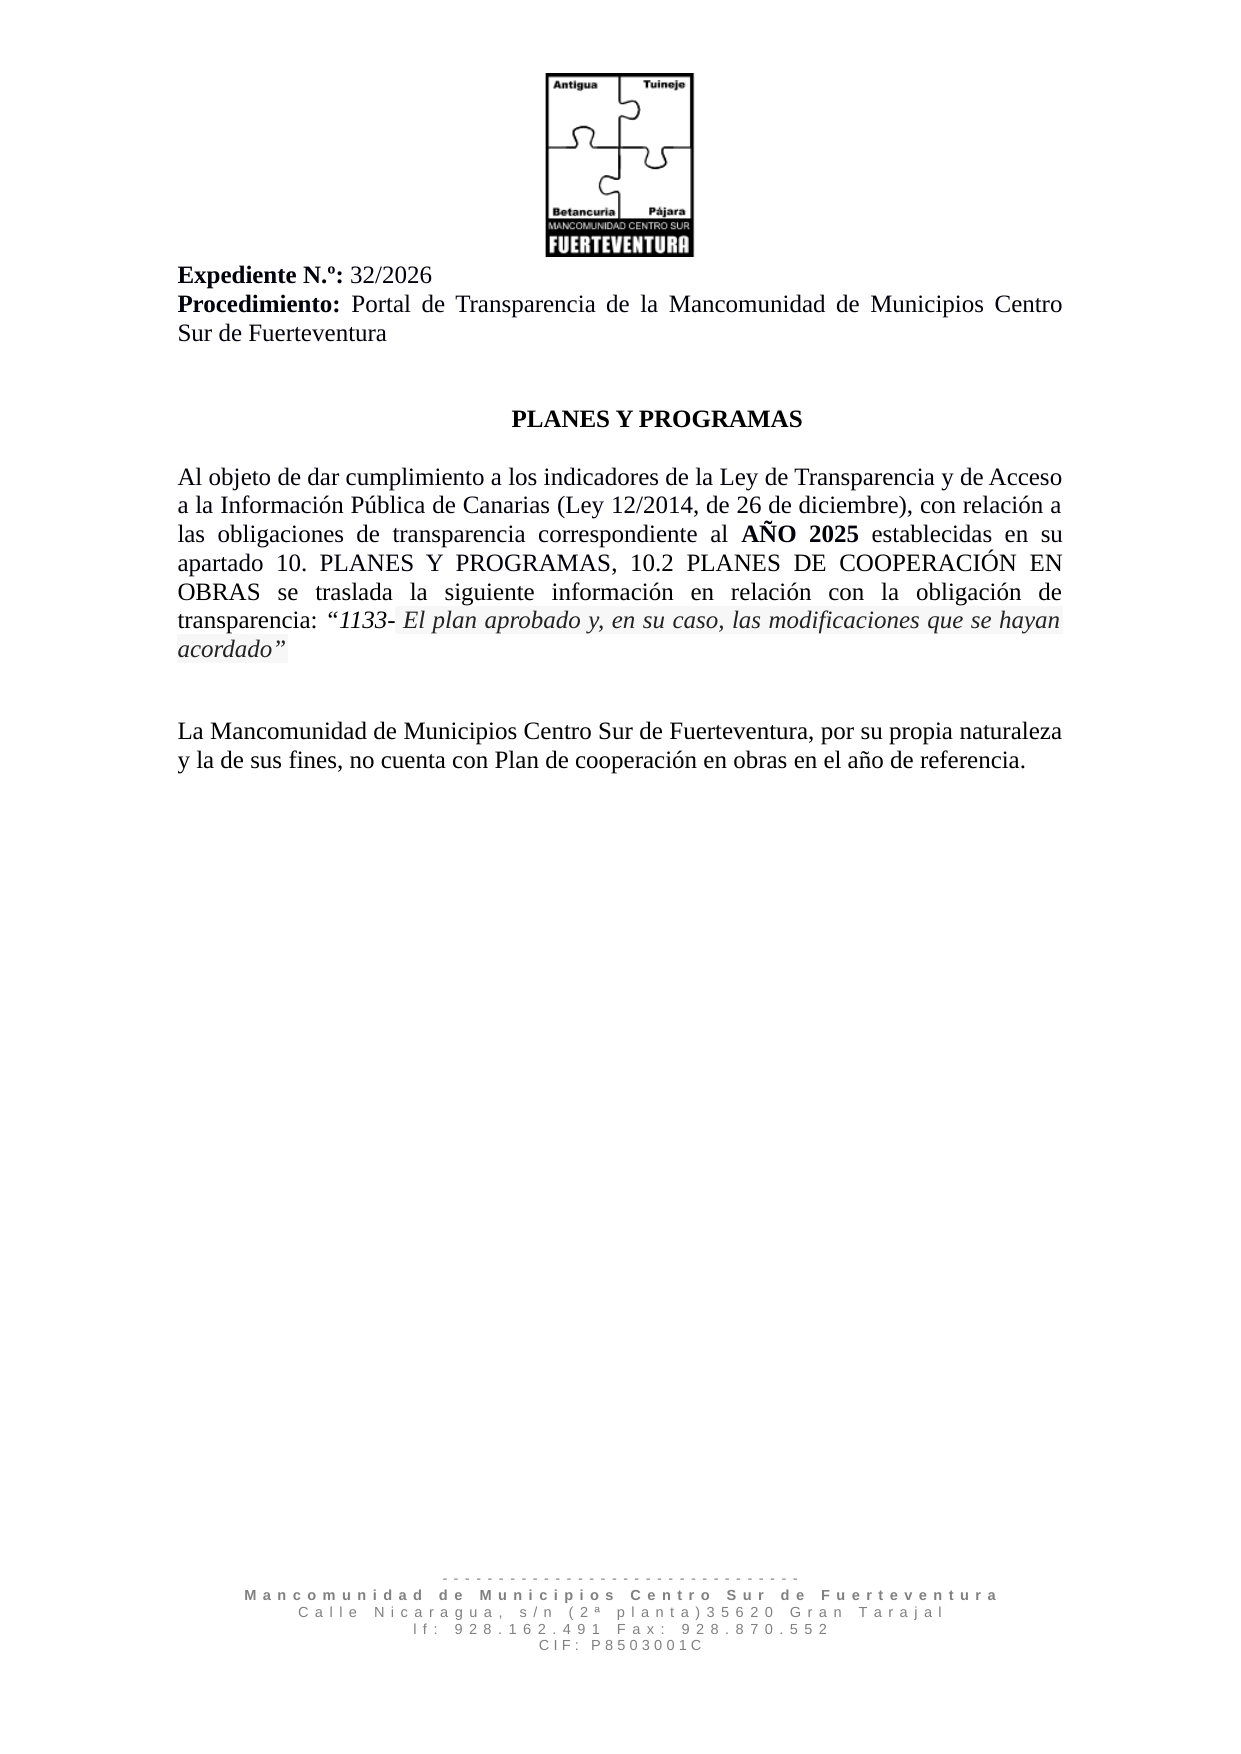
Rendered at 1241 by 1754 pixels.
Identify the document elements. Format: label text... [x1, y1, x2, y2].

text Al objeto de dar cumplimiento a los indicadores de la Ley de Transparencia y de Acceso a la Información Pública de Canarias (Ley 12/2014, de 26 de diciembre), con relación a las obligaciones de transparencia correspondiente al AÑO 2025 establecidas en su apartado 10. PLANES Y PROGRAMAS, 10.2 PLANES DE COOPERACIÓN EN OBRAS se traslada la siguiente información en relación con la obligación de transparencia: “1133- El plan aprobado y, en su caso, las modificaciones que se hayan acordado” [177, 462, 1063, 663]
text La Mancomunidad de Municipios Centro Sur de Fuerteventura, por su propia naturaleza y la de sus fines, no cuenta con Plan de cooperación en obras en el año de referencia. [177, 716, 1063, 773]
text Expediente N.º: 32/2026 [177, 261, 1063, 289]
text Procedimiento: Portal de Transparencia de la Mancomunidad de Municipios Centro Sur de Fuerteventura [177, 289, 1063, 347]
text PLANES Y PROGRAMAS [177, 404, 1063, 433]
